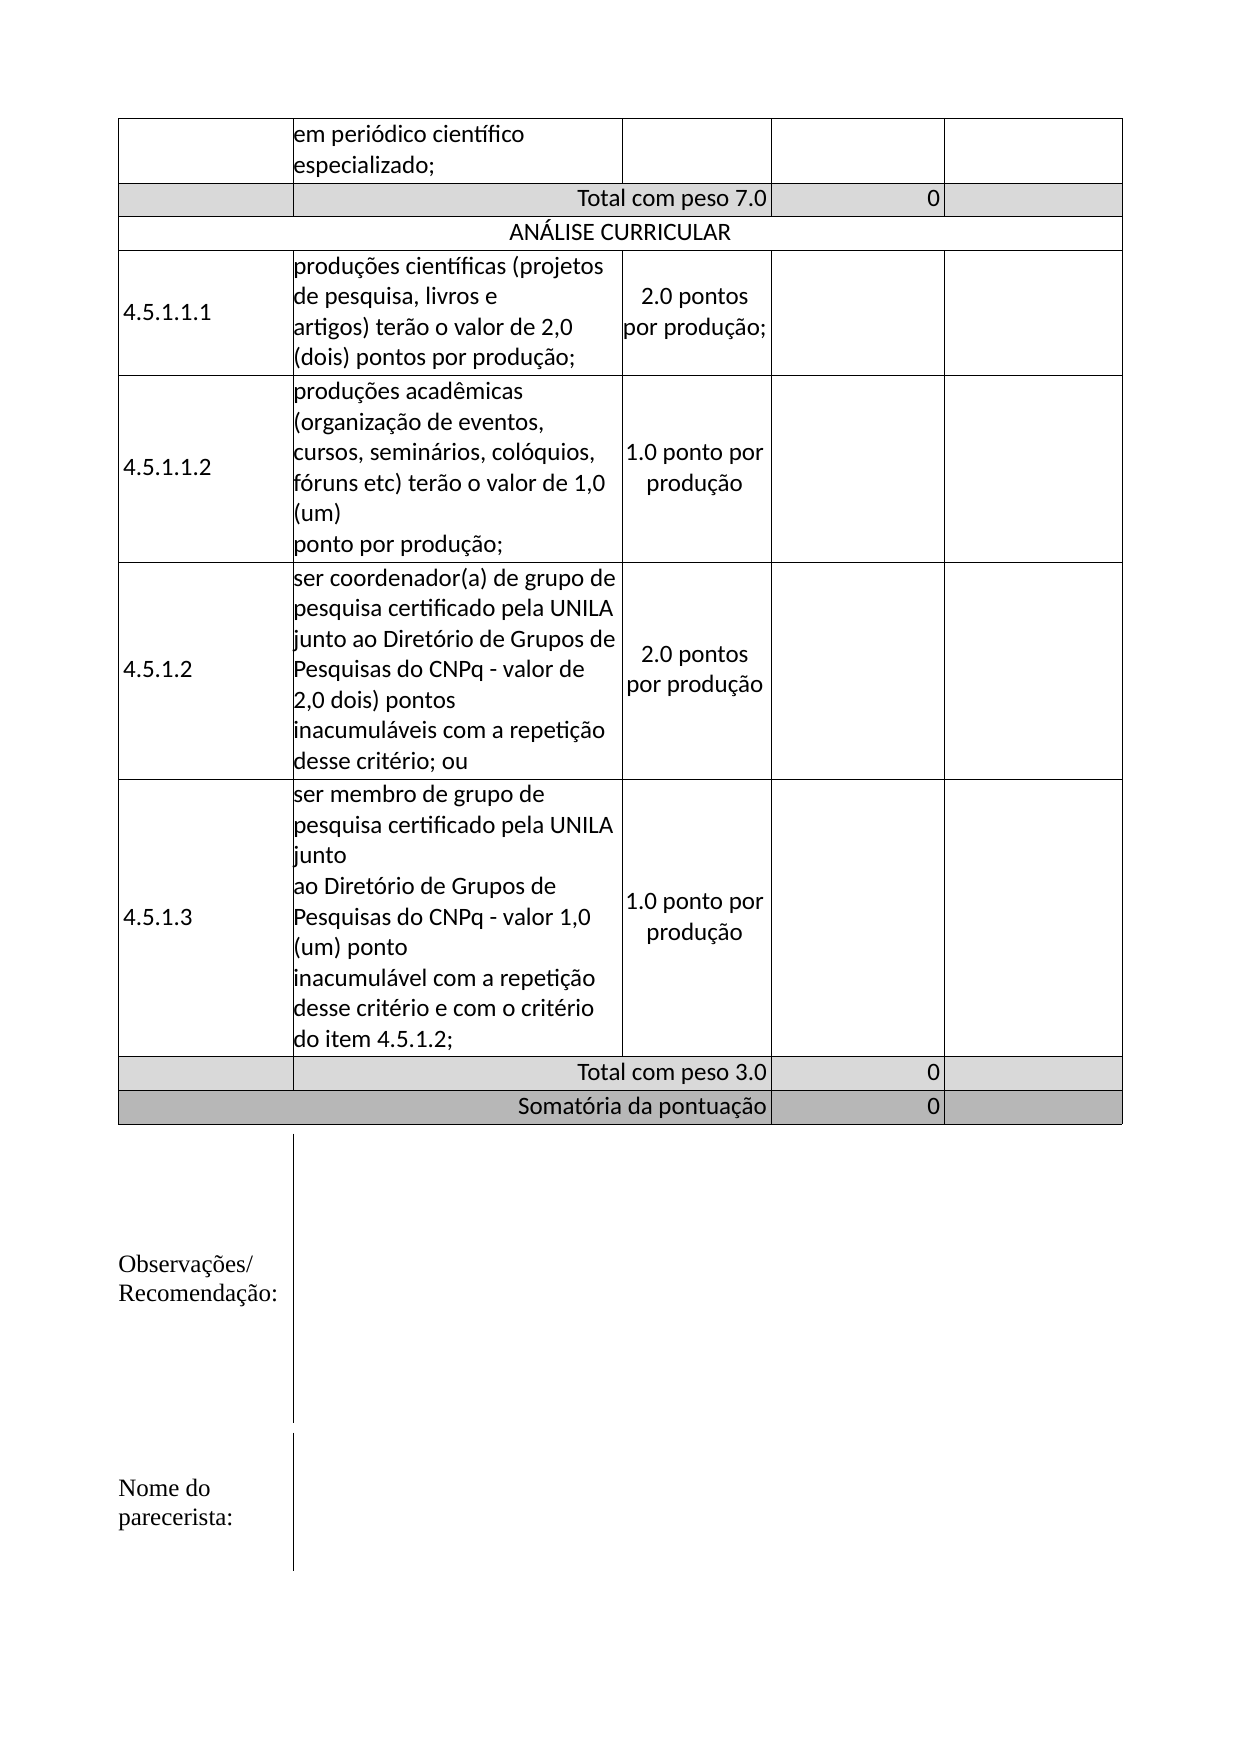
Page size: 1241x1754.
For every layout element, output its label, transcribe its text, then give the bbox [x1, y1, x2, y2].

table_cell [944, 1423, 1122, 1428]
table_cell [623, 1125, 771, 1129]
table_cell [945, 1057, 1122, 1090]
table_cell 1.0 ponto por produção [623, 780, 771, 1056]
table_cell [945, 184, 1122, 216]
table_cell 0 [772, 1091, 944, 1124]
table_cell [294, 1134, 622, 1423]
table_cell [771, 1129, 944, 1133]
table_cell [623, 1428, 771, 1432]
table_cell [944, 1433, 1122, 1571]
table_cell [944, 1428, 1122, 1432]
table_cell produções acadêmicas (organização de eventos, cursos, seminários, colóquios, fóruns etc) terão o valor de 1,0 (um) ponto por produção; [294, 376, 622, 562]
table_cell [945, 119, 1122, 182]
table_cell [771, 1134, 944, 1423]
table_cell ser coordenador(a) de grupo de pesquisa certificado pela UNILA junto ao Diretório de Grupos de Pesquisas do CNPq - valor de 2,0 dois) pontos inacumuláveis com a repetição desse critério; ou [294, 563, 622, 778]
table_cell [945, 1091, 1122, 1124]
table_cell [771, 1423, 944, 1428]
table_cell 4.5.1.2 [119, 563, 293, 778]
table_cell 2.0 pontos por produção; [623, 251, 771, 375]
table_cell [118, 1423, 293, 1428]
table_cell [771, 1433, 944, 1571]
table_cell [772, 780, 944, 1056]
table_cell Somatória da pontuação [119, 1091, 771, 1124]
table_cell [119, 184, 293, 216]
table_cell [293, 1125, 622, 1129]
table_cell [118, 1428, 293, 1432]
table_cell 4.5.1.1.2 [119, 376, 293, 562]
table_cell [772, 376, 944, 562]
table_cell [772, 119, 944, 182]
table_cell [623, 1433, 771, 1571]
table_cell [293, 1129, 622, 1133]
table_cell 1.0 ponto por produção [623, 376, 771, 562]
table_cell [623, 119, 771, 182]
table_cell 4.5.1.3 [119, 780, 293, 1056]
table_cell [293, 1423, 622, 1428]
table_cell [119, 119, 293, 182]
table_cell ser membro de grupo de pesquisa certificado pela UNILA junto ao Diretório de Grupos de Pesquisas do CNPq - valor 1,0 (um) ponto inacumulável com a repetição desse critério e com o critério do item 4.5.1.2; [294, 780, 622, 1056]
table_cell [945, 251, 1122, 375]
table_cell [119, 1057, 293, 1090]
table_cell produções científicas (projetos de pesquisa, livros e artigos) terão o valor de 2,0 (dois) pontos por produção; [294, 251, 622, 375]
table_cell [771, 1428, 944, 1432]
table_cell 2.0 pontos por produção [623, 563, 771, 778]
table_cell [945, 376, 1122, 562]
table_cell [772, 251, 944, 375]
table_cell Observações/Recomendação: [118, 1134, 293, 1423]
table_cell [623, 1129, 771, 1133]
table_cell [771, 1125, 944, 1129]
table_cell 0 [772, 184, 944, 216]
table_cell [623, 1423, 771, 1428]
table_cell [944, 1125, 1122, 1129]
table_cell em periódico científico especializado; [294, 119, 622, 182]
table_cell [118, 1129, 293, 1133]
table_cell Nome do parecerista: [118, 1433, 293, 1571]
table_cell ANÁLISE CURRICULAR [119, 217, 1122, 250]
table_cell [772, 563, 944, 778]
table_cell [944, 1134, 1122, 1423]
table_cell [944, 1129, 1122, 1133]
table_cell [945, 563, 1122, 778]
table_cell Total com peso 3.0 [294, 1057, 771, 1090]
table_cell [118, 1125, 293, 1129]
table_cell [623, 1134, 771, 1423]
table_cell 4.5.1.1.1 [119, 251, 293, 375]
table_cell [945, 780, 1122, 1056]
table_cell [293, 1428, 622, 1432]
table_cell [294, 1433, 622, 1571]
table_cell Total com peso 7.0 [294, 184, 771, 216]
table_cell 0 [772, 1057, 944, 1090]
